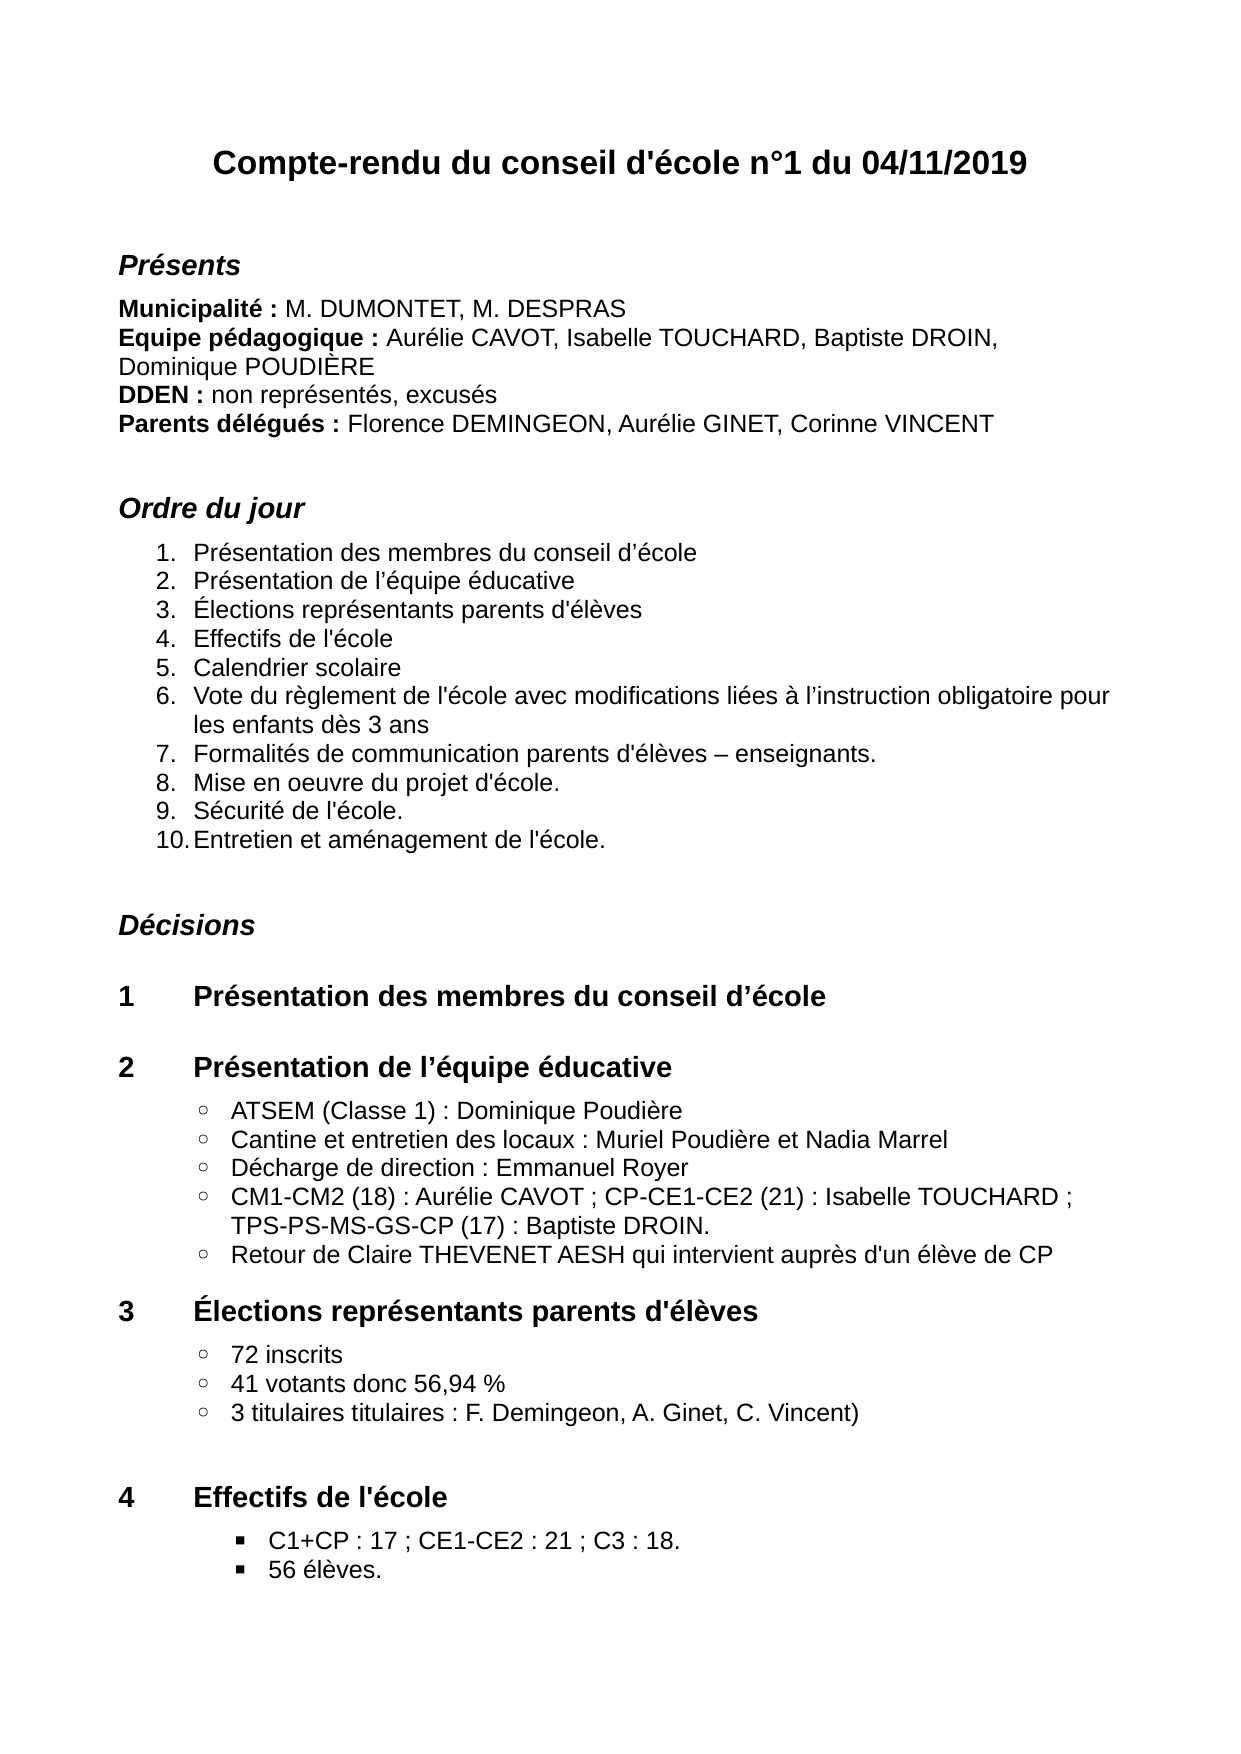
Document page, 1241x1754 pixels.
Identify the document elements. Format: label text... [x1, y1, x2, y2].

list Mise en oeuvre du projet d'école. [156, 768, 1122, 796]
list Cantine et entretien des locaux : Muriel Poudière et Nadia Marrel [193, 1124, 1122, 1153]
text Municipalité : M. DUMONTET, M. DESPRAS [118, 294, 1122, 323]
list Vote du règlement de l'école avec modifications liées à l’instruction obligatoire pour les enfants dès 3 ans [156, 681, 1122, 739]
subtitle Élections représentants parents d'élèves [118, 1294, 1122, 1327]
list Retour de Claire THEVENET AESH qui intervient auprès d'un élève de CP [193, 1240, 1122, 1269]
subtitle Présents [118, 248, 1122, 282]
subtitle Présentation des membres du conseil d’école [118, 979, 1122, 1012]
list Calendrier scolaire [156, 653, 1122, 681]
list Décharge de direction : Emmanuel Royer [193, 1153, 1122, 1182]
text DDEN : non représentés, excusés [118, 380, 1122, 409]
list C1+CP : 17 ; CE1-CE2 : 21 ; C3 : 18. [231, 1526, 1122, 1555]
list Sécurité de l'école. [156, 796, 1122, 825]
subtitle Présentation de l’équipe éducative [118, 1050, 1122, 1083]
list 3 titulaires titulaires : F. Demingeon, A. Ginet, C. Vincent) [193, 1397, 1122, 1426]
subtitle Effectifs de l'école [118, 1480, 1122, 1514]
list CM1-CM2 (18) : Aurélie CAVOT ; CP-CE1-CE2 (21) : Isabelle TOUCHARD ; TPS-PS-MS-GS-CP (17) : Baptiste DROIN. [193, 1182, 1122, 1240]
list Présentation des membres du conseil d’école [156, 538, 1122, 566]
list Entretien et aménagement de l'école. [156, 825, 1122, 854]
list 56 élèves. [231, 1555, 1122, 1584]
list Élections représentants parents d'élèves [156, 595, 1122, 624]
subtitle Décisions [118, 908, 1122, 941]
list ATSEM (Classe 1) : Dominique Poudière [193, 1096, 1122, 1124]
text Equipe pédagogique : Aurélie CAVOT, Isabelle TOUCHARD, Baptiste DROIN, Dominique POUDIÈRE [118, 323, 1122, 380]
list Formalités de communication parents d'élèves – enseignants. [156, 739, 1122, 768]
list 72 inscrits [193, 1340, 1122, 1369]
list Présentation de l’équipe éducative [156, 566, 1122, 595]
subtitle Compte-rendu du conseil d'école n°1 du 04/11/2019 [118, 143, 1122, 182]
list 41 votants donc 56,94 % [193, 1369, 1122, 1397]
text Parents délégués : Florence DEMINGEON, Aurélie GINET, Corinne VINCENT [118, 409, 1122, 438]
subtitle Ordre du jour [118, 492, 1122, 525]
list Effectifs de l'école [156, 624, 1122, 653]
